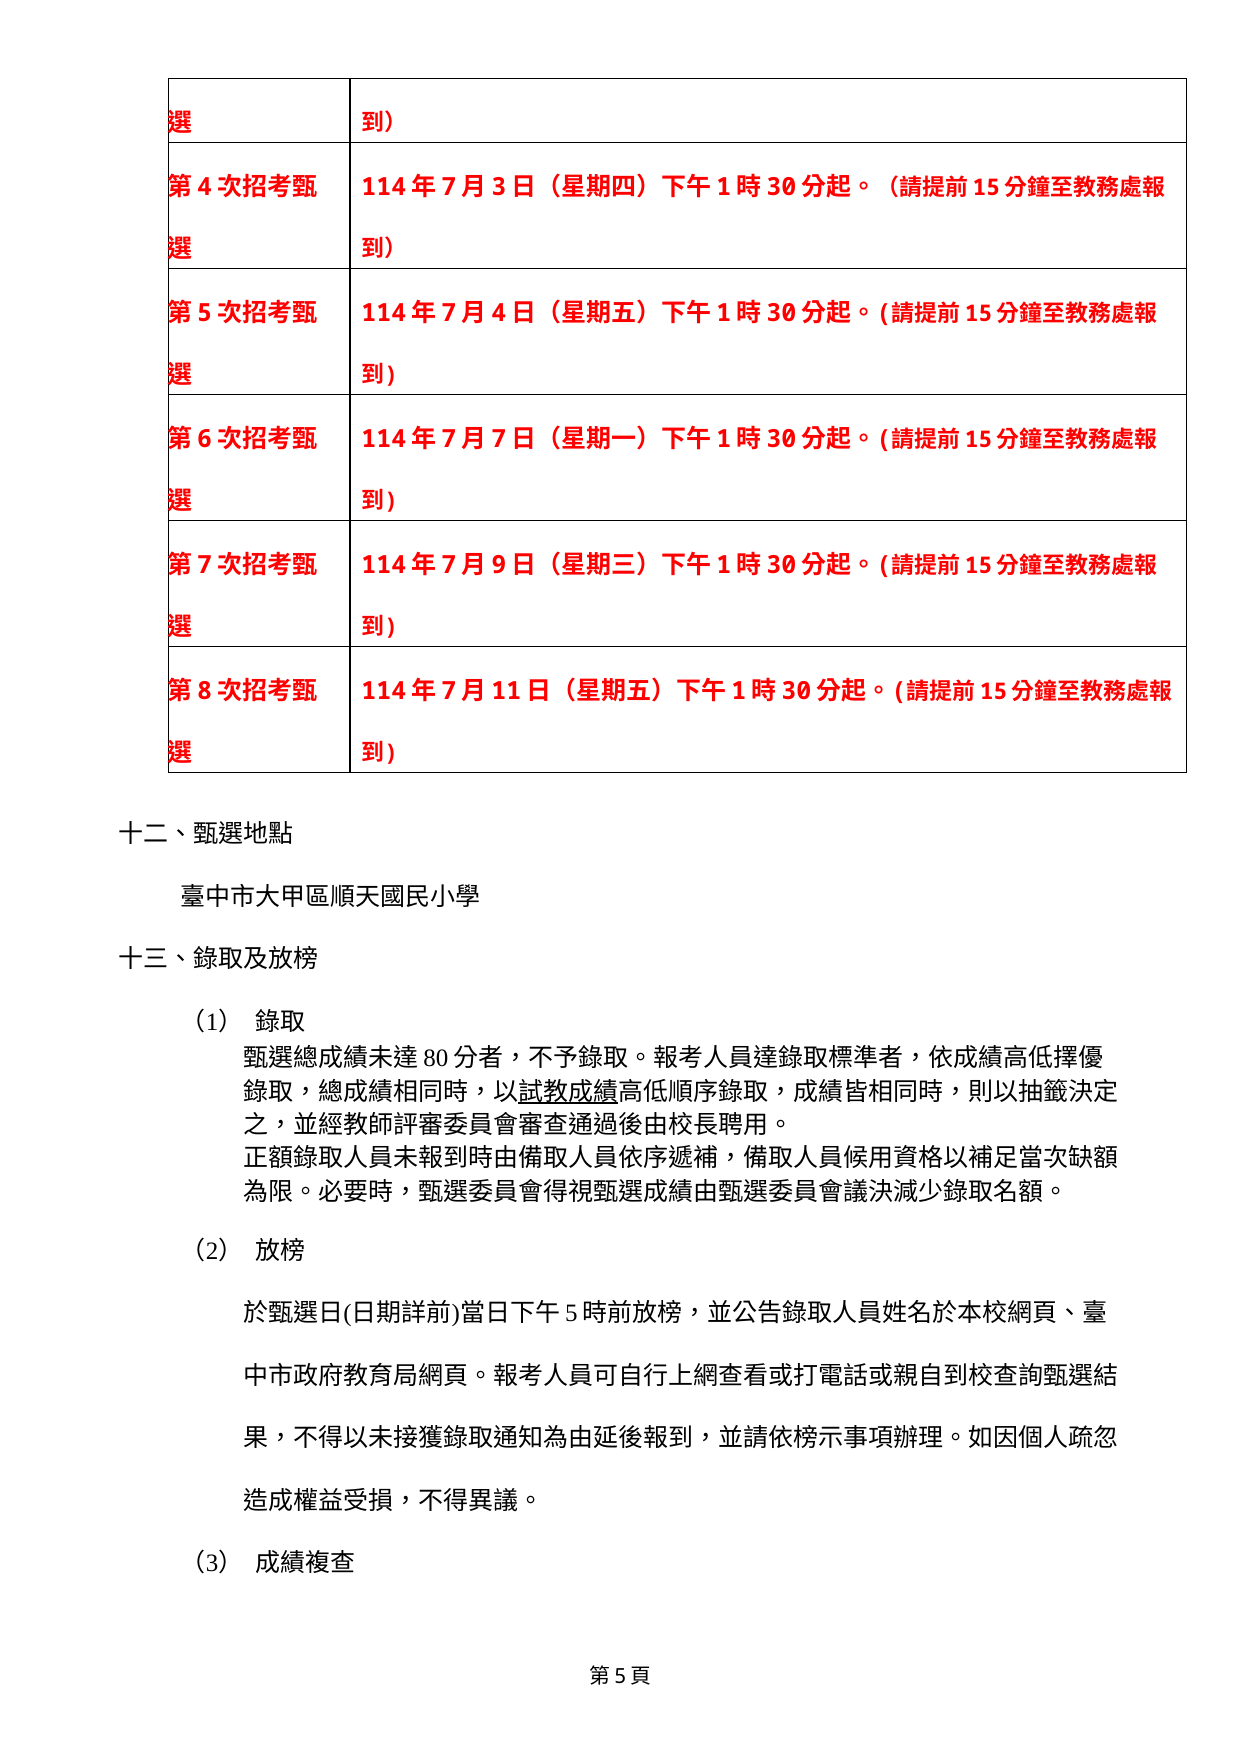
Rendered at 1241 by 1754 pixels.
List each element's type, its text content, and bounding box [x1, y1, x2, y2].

table_cell 到） [351, 79, 1186, 142]
table_cell 第6次招考甄選 [169, 395, 349, 520]
table_cell 第7次招考甄選 [169, 521, 349, 646]
list 錄取 [181, 978, 1122, 1040]
table_cell 第4次招考甄選 [169, 143, 349, 268]
text 臺中市大甲區順天國民小學 [181, 853, 1122, 915]
text 甄選總成績未達80分者，不予錄取。報考人員達錄取標準者，依成績高低擇優錄取，總成績相同時，以試教成績高低順序錄取，成績皆相同時，則以抽籤決定之，並經教師評審委員會審查通過後由校長聘用。 [243, 1040, 1122, 1140]
table_cell 114年7月11日（星期五）下午1時30分起。(請提前15分鐘至教務處報到) [351, 647, 1186, 772]
table_cell 114年7月3日（星期四）下午1時30分起。（請提前15分鐘至教務處報到） [351, 143, 1186, 268]
table_cell 第5次招考甄選 [169, 269, 349, 394]
text 十三、錄取及放榜 [118, 915, 1122, 978]
text 正額錄取人員未報到時由備取人員依序遞補，備取人員候用資格以補足當次缺額為限。必要時，甄選委員會得視甄選成績由甄選委員會議決減少錄取名額。 [243, 1140, 1122, 1207]
text 十二、甄選地點 [118, 790, 1122, 853]
table_cell 選 [169, 79, 349, 142]
table_cell 114年7月7日（星期一）下午1時30分起。(請提前15分鐘至教務處報到) [351, 395, 1186, 520]
table_cell 第8次招考甄選 [169, 647, 349, 772]
text 於甄選日(日期詳前)當日下午5時前放榜，並公告錄取人員姓名於本校網頁、臺中市政府教育局網頁。報考人員可自行上網查看或打電話或親自到校查詢甄選結果，不得以未接獲錄取通知為由延後報到，並請依榜示事項辦理。如因個人疏忽造成權益受損，不得異議。 [243, 1269, 1122, 1519]
table_cell 114年7月4日（星期五）下午1時30分起。(請提前15分鐘至教務處報到) [351, 269, 1186, 394]
table_cell 114年7月9日（星期三）下午1時30分起。(請提前15分鐘至教務處報到) [351, 521, 1186, 646]
list 成績複查 [181, 1519, 1122, 1582]
list 放榜 [181, 1207, 1122, 1269]
